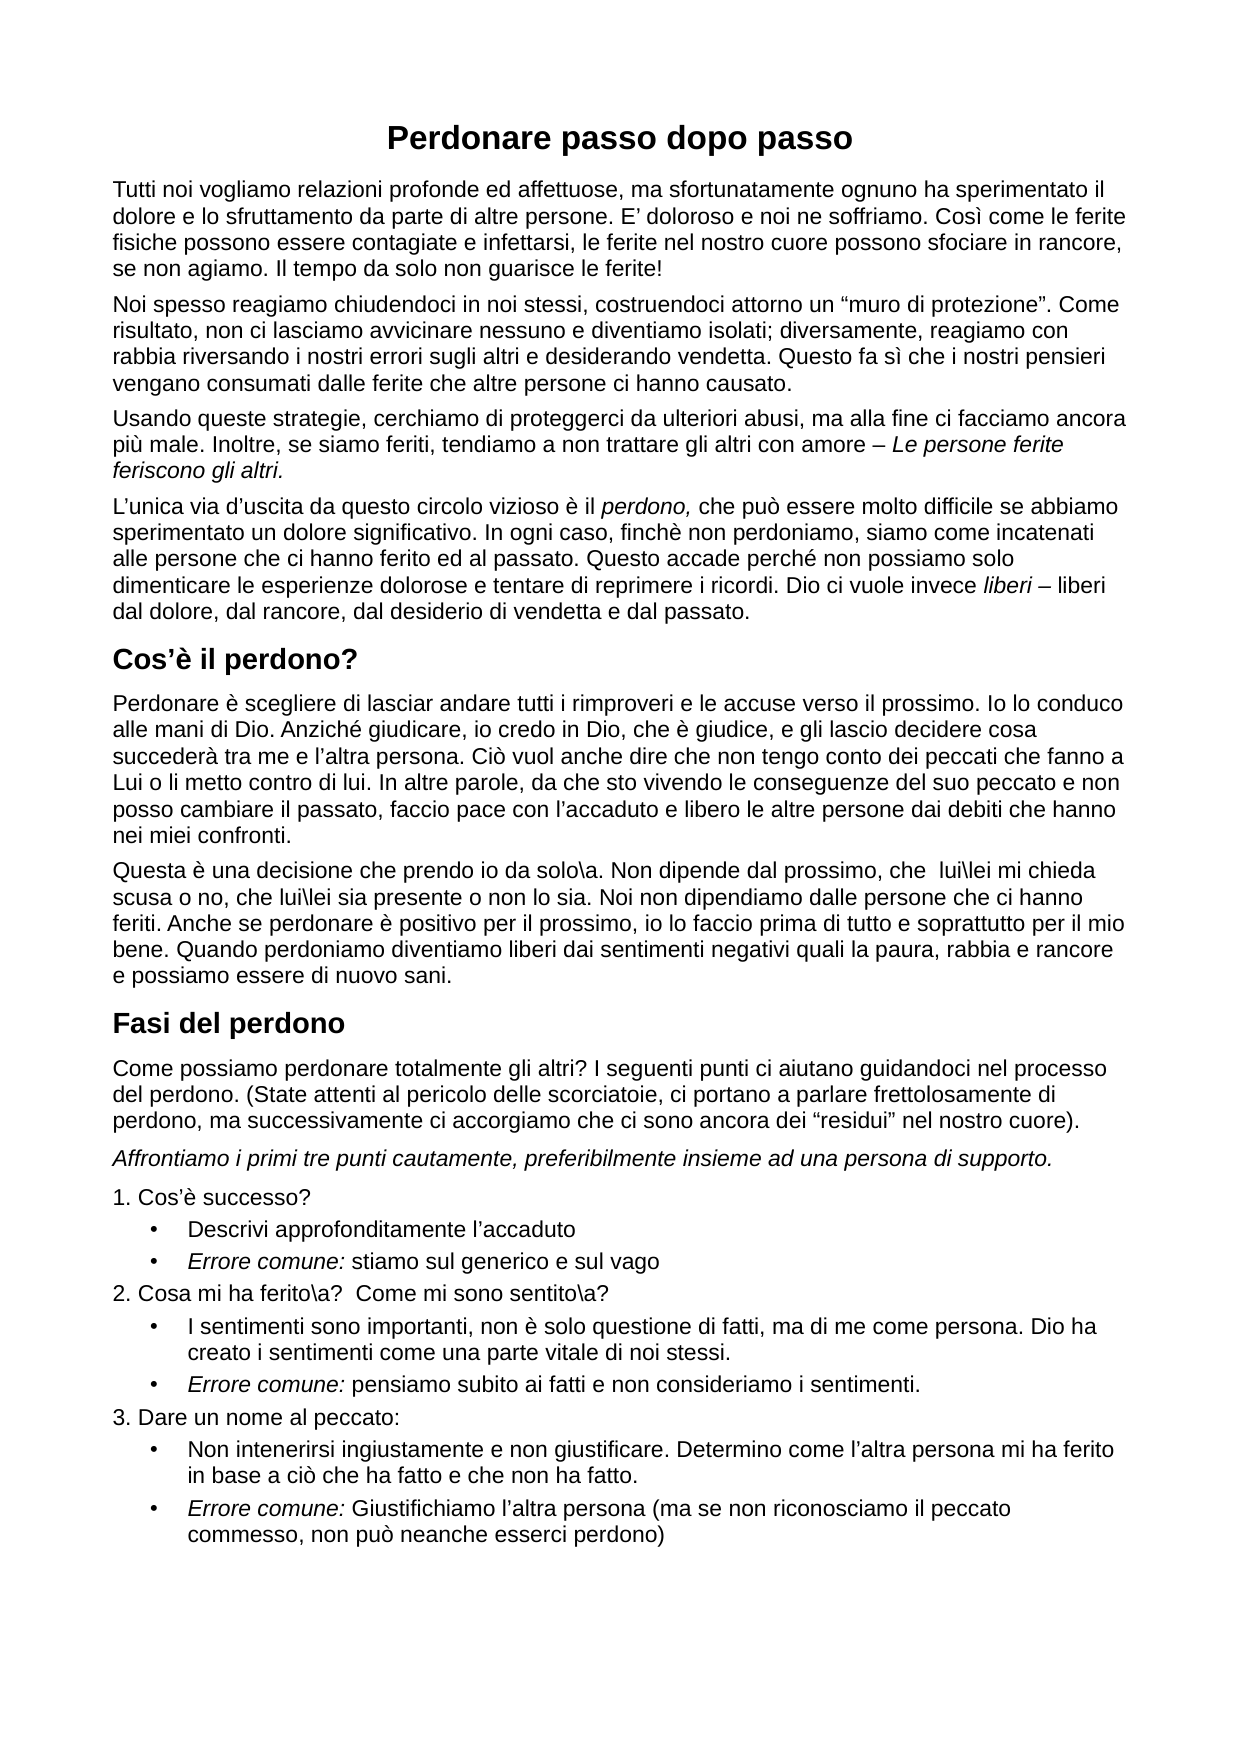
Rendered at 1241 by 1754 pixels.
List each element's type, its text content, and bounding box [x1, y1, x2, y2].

list 2. Cosa mi ha ferito\a? Come mi sono sentito\a? [112, 1280, 1128, 1307]
text Questa è una decisione che prendo io da solo\a. Non dipende dal prossimo, che lui\lei mi chieda scusa o no, che lui\lei sia presente o non lo sia. Noi non dipendiamo dalle persone che ci hanno feriti. Anche se perdonare è positivo per il prossimo, io lo faccio prima di tutto e soprattutto per il mio bene. Quando perdoniamo diventiamo liberi dai sentimenti negativi quali la paura, rabbia e rancore e possiamo essere di nuovo sani. [112, 857, 1128, 989]
text Affrontiamo i primi tre punti cautamente, preferibilmente insieme ad una persona di supporto. [112, 1145, 1128, 1172]
list Non intenerirsi ingiustamente e non giustificare. Determino come l’altra persona mi ha ferito in base a ciò che ha fatto e che non ha fatto. [150, 1436, 1128, 1488]
text Perdonare passo dopo passo [112, 118, 1128, 157]
text Tutti noi vogliamo relazioni profonde ed affettuose, ma sfortunatamente ognuno ha sperimentato il dolore e lo sfruttamento da parte di altre persone. E’ doloroso e noi ne soffriamo. Così come le ferite fisiche possono essere contagiate e infettarsi, le ferite nel nostro cuore possono sfociare in rancore, se non agiamo. Il tempo da solo non guarisce le ferite! [112, 176, 1128, 282]
text L’unica via d’uscita da questo circolo vizioso è il perdono, che può essere molto difficile se abbiamo sperimentato un dolore significativo. In ogni caso, finchè non perdoniamo, siamo come incatenati alle persone che ci hanno ferito ed al passato. Questo accade perché non possiamo solo dimenticare le esperienze dolorose e tentare di reprimere i ricordi. Dio ci vuole invece liberi – liberi dal dolore, dal rancore, dal desiderio di vendetta e dal passato. [112, 493, 1128, 624]
subtitle Cos’è il perdono? [112, 642, 1128, 676]
text Usando queste strategie, cerchiamo di proteggerci da ulteriori abusi, ma alla fine ci facciamo ancora più male. Inoltre, se siamo feriti, tendiamo a non trattare gli altri con amore – Le persone ferite feriscono gli altri. [112, 405, 1128, 484]
list Errore comune: pensiamo subito ai fatti e non consideriamo i sentimenti. [150, 1371, 1128, 1398]
list Descrivi approfonditamente l’accaduto [150, 1216, 1128, 1242]
list Errore comune: Giustifichiamo l’altra persona (ma se non riconosciamo il peccato commesso, non può neanche esserci perdono) [150, 1494, 1128, 1547]
list Errore comune: stiamo sul generico e sul vago [150, 1248, 1128, 1274]
text Come possiamo perdonare totalmente gli altri? I seguenti punti ci aiutano guidandoci nel processo del perdono. (State attenti al pericolo delle scorciatoie, ci portano a parlare frettolosamente di perdono, ma successivamente ci accorgiamo che ci sono ancora dei “residui” nel nostro cuore). [112, 1054, 1128, 1133]
list I sentimenti sono importanti, non è solo questione di fatti, ma di me come persona. Dio ha creato i sentimenti come una parte vitale di noi stessi. [150, 1313, 1128, 1365]
subtitle Fasi del perdono [112, 1007, 1128, 1040]
list 3. Dare un nome al peccato: [112, 1403, 1128, 1430]
text Perdonare è scegliere di lasciar andare tutti i rimproveri e le accuse verso il prossimo. Io lo conduco alle mani di Dio. Anziché giudicare, io credo in Dio, che è giudice, e gli lascio decidere cosa succederà tra me e l’altra persona. Ciò vuol anche dire che non tengo conto dei peccati che fanno a Lui o li metto contro di lui. In altre parole, da che sto vivendo le conseguenze del suo peccato e non posso cambiare il passato, faccio pace con l’accaduto e libero le altre persone dai debiti che hanno nei miei confronti. [112, 690, 1128, 848]
text Noi spesso reagiamo chiudendoci in noi stessi, costruendoci attorno un “muro di protezione”. Come risultato, non ci lasciamo avvicinare nessuno e diventiamo isolati; diversamente, reagiamo con rabbia riversando i nostri errori sugli altri e desiderando vendetta. Questo fa sì che i nostri pensieri vengano consumati dalle ferite che altre persone ci hanno causato. [112, 291, 1128, 396]
list 1. Cos’è successo? [112, 1183, 1128, 1210]
